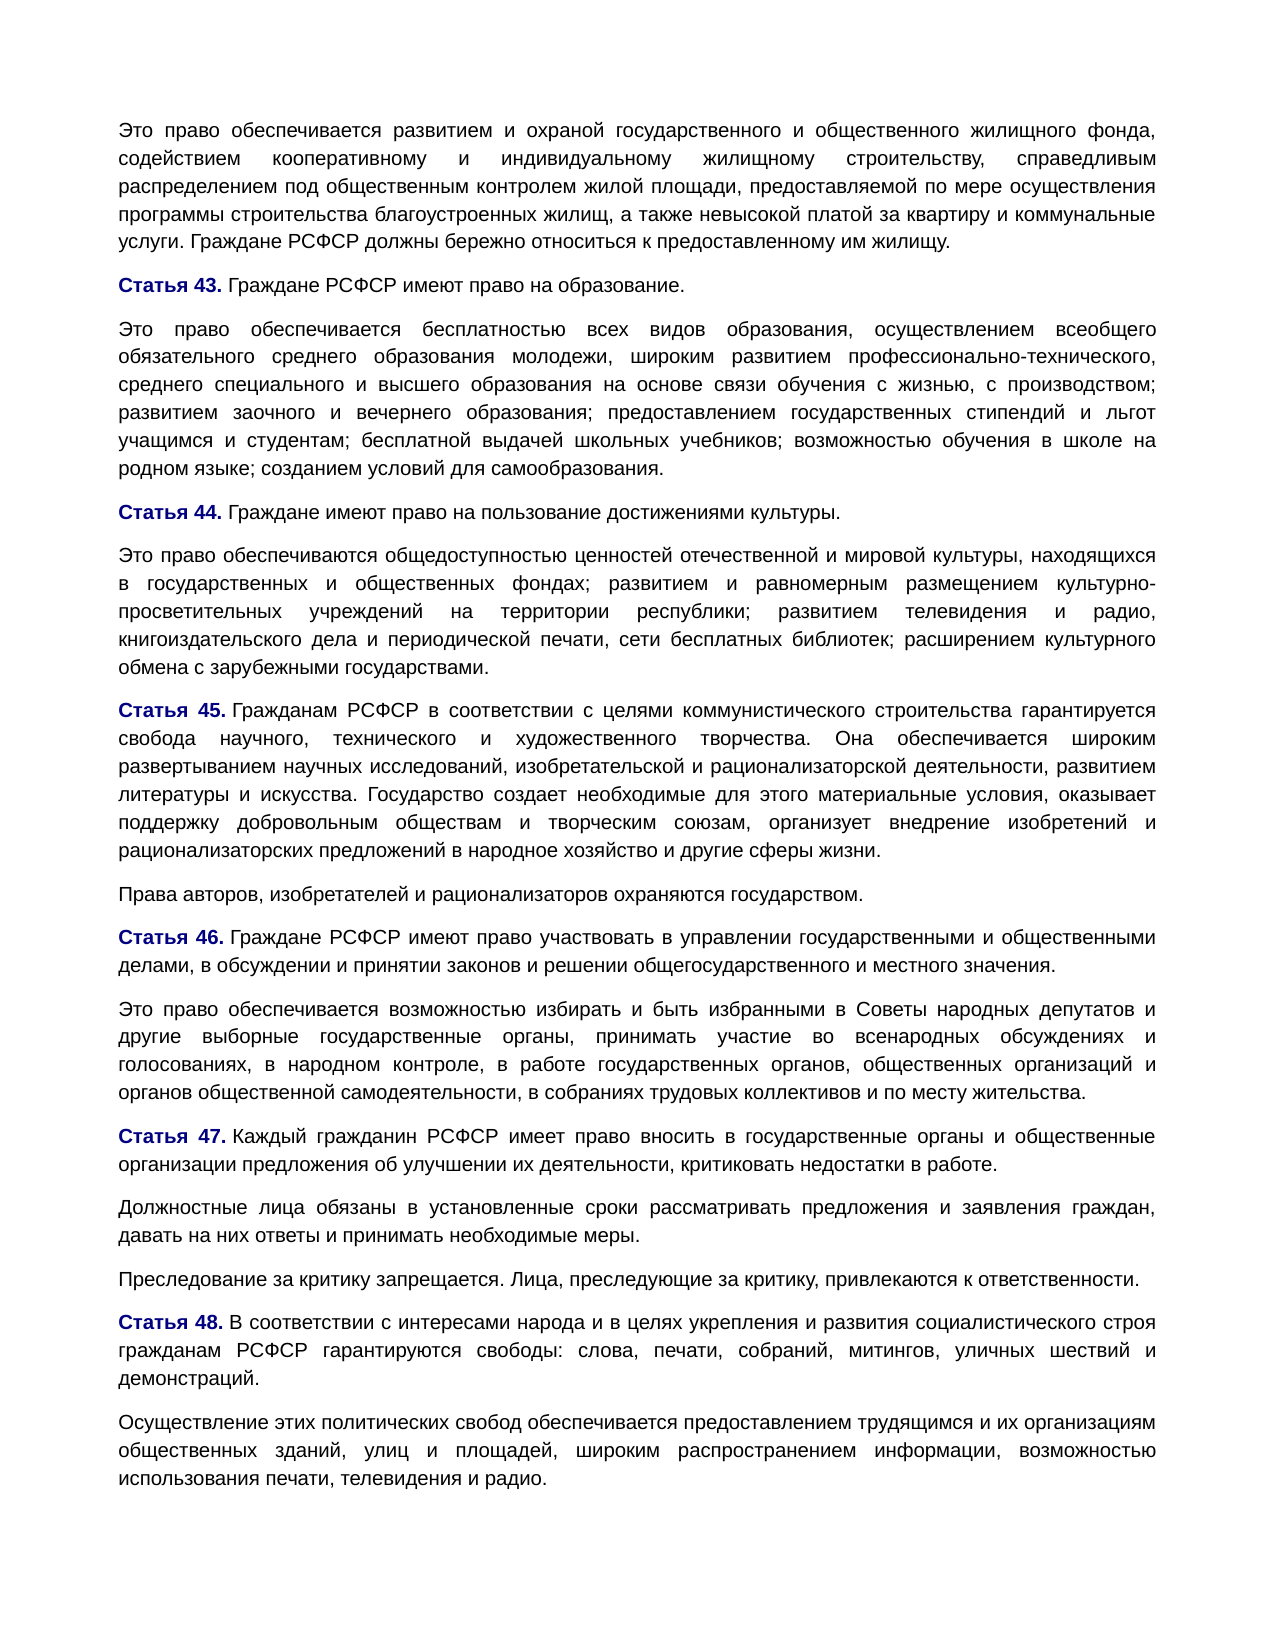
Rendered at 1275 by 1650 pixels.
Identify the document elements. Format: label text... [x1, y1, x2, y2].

text Это право обеспечиваются общедоступностью ценностей отечественной и мировой культуры, находящихся в государственных и общественных фондах; развитием и равномерным размещением культурно-просветительных учреждений на территории республики; развитием телевидения и радио, книгоиздательского дела и периодической печати, сети бесплатных библиотек; расширением культурного обмена с зарубежными государствами. [118, 543, 1157, 678]
text Статья 46. Граждане РСФСР имеют право участвовать в управлении государственными и общественными делами, в обсуждении и принятии законов и решении общегосударственного и местного значения. [118, 925, 1157, 977]
text Статья 44. Граждане имеют право на пользование достижениями культуры. [118, 500, 1157, 523]
text Должностные лица обязаны в установленные сроки рассматривать предложения и заявления граждан, давать на них ответы и принимать необходимые меры. [118, 1196, 1157, 1247]
text Права авторов, изобретателей и рационализаторов охраняются государством. [118, 882, 1157, 905]
text Статья 45. Гражданам РСФСР в соответствии с целями коммунистического строительства гарантируется свобода научного, технического и художественного творчества. Она обеспечивается широким развертыванием научных исследований, изобретательской и рационализаторской деятельности, развитием литературы и искусства. Государство создает необходимые для этого материальные условия, оказывает поддержку добровольным обществам и творческим союзам, организует внедрение изобретений и рационализаторских предложений в народное хозяйство и другие сферы жизни. [118, 699, 1157, 862]
text Это право обеспечивается бесплатностью всех видов образования, осуществлением всеобщего обязательного среднего образования молодежи, широким развитием профессионально-технического, среднего специального и высшего образования на основе связи обучения с жизнью, с производством; развитием заочного и вечернего образования; предоставлением государственных стипендий и льгот учащимся и студентам; бесплатной выдачей школьных учебников; возможностью обучения в школе на родном языке; созданием условий для самообразования. [118, 317, 1157, 480]
text Осуществление этих политических свобод обеспечивается предоставлением трудящимся и их организациям общественных зданий, улиц и площадей, широким распространением информации, возможностью использования печати, телевидения и радио. [118, 1410, 1157, 1489]
text Преследование за критику запрещается. Лица, преследующие за критику, привлекаются к ответственности. [118, 1267, 1157, 1290]
text Статья 47. Каждый гражданин РСФСР имеет право вносить в государственные органы и общественные организации предложения об улучшении их деятельности, критиковать недостатки в работе. [118, 1124, 1157, 1175]
text Статья 48. В соответствии с интересами народа и в целях укрепления и развития социалистического строя гражданам РСФСР гарантируются свободы: слова, печати, собраний, митингов, уличных шествий и демонстраций. [118, 1311, 1157, 1390]
text Статья 43. Граждане РСФСР имеют право на образование. [118, 273, 1157, 297]
text Это право обеспечивается возможностью избирать и быть избранными в Советы народных депутатов и другие выборные государственные органы, принимать участие во всенародных обсуждениях и голосованиях, в народном контроле, в работе государственных органов, общественных организаций и органов общественной самодеятельности, в собраниях трудовых коллективов и по месту жительства. [118, 997, 1157, 1104]
text Это право обеспечивается развитием и охраной государственного и общественного жилищного фонда, содействием кооперативному и индивидуальному жилищному строительству, справедливым распределением под общественным контролем жилой площади, предоставляемой по мере осуществления программы строительства благоустроенных жилищ, а также невысокой платой за квартиру и коммунальные услуги. Граждане РСФСР должны бережно относиться к предоставленному им жилищу. [118, 118, 1157, 253]
